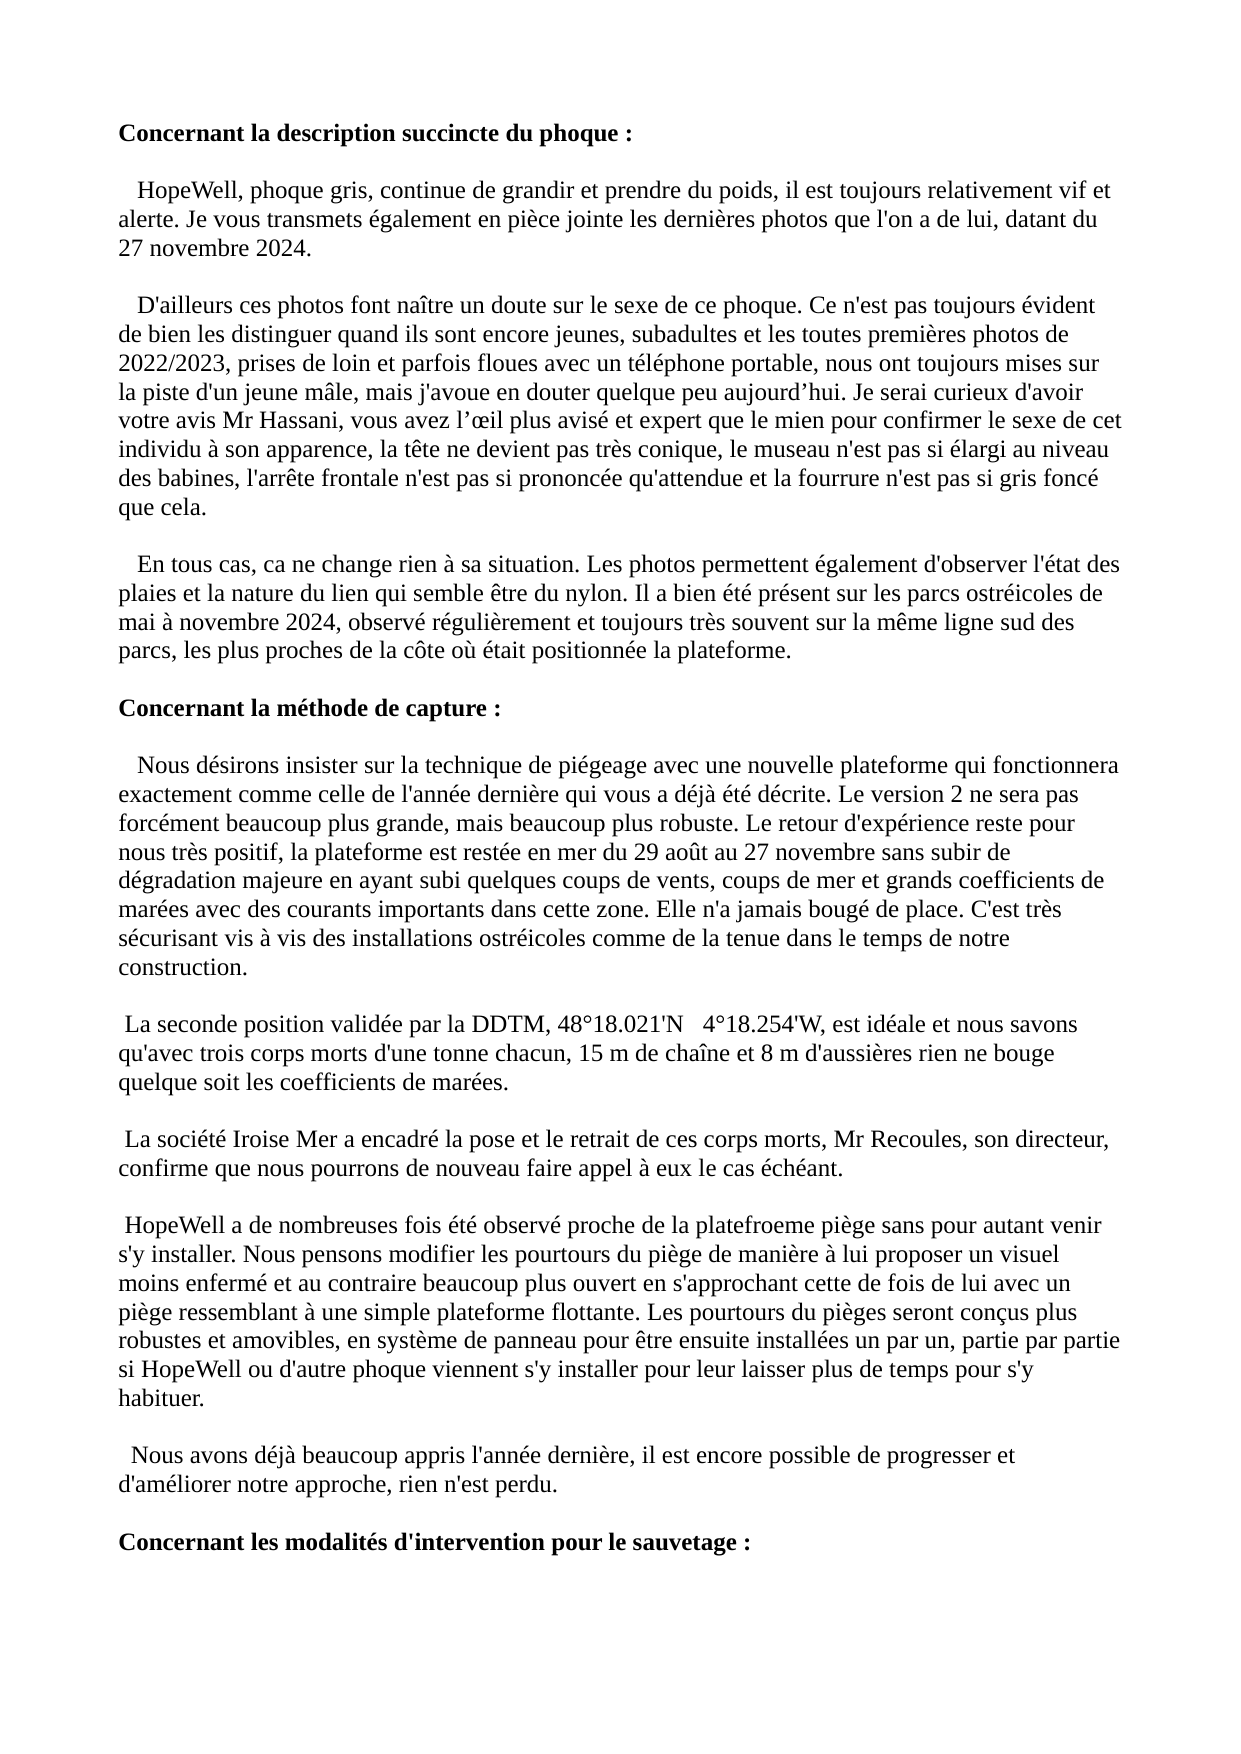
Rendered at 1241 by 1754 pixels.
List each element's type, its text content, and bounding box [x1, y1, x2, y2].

text Nous désirons insister sur la technique de piégeage avec une nouvelle plateforme qui fonctionnera exactement comme celle de l'année dernière qui vous a déjà été décrite. Le version 2 ne sera pas forcément beaucoup plus grande, mais beaucoup plus robuste. Le retour d'expérience reste pour nous très positif, la plateforme est restée en mer du 29 août au 27 novembre sans subir de dégradation majeure en ayant subi quelques coups de vents, coups de mer et grands coefficients de marées avec des courants importants dans cette zone. Elle n'a jamais bougé de place. C'est très sécurisant vis à vis des installations ostréicoles comme de la tenue dans le temps de notre construction. [118, 751, 1122, 981]
text La société Iroise Mer a encadré la pose et le retrait de ces corps morts, Mr Recoules, son directeur, confirme que nous pourrons de nouveau faire appel à eux le cas échéant. [118, 1124, 1122, 1182]
text Nous avons déjà beaucoup appris l'année dernière, il est encore possible de progresser et d'améliorer notre approche, rien n'est perdu. [118, 1441, 1122, 1498]
text Concernant la méthode de capture : [118, 693, 1122, 722]
text Concernant les modalités d'intervention pour le sauvetage : [118, 1527, 1122, 1556]
text En tous cas, ca ne change rien à sa situation. Les photos permettent également d'observer l'état des plaies et la nature du lien qui semble être du nylon. Il a bien été présent sur les parcs ostréicoles de mai à novembre 2024, observé régulièrement et toujours très souvent sur la même ligne sud des parcs, les plus proches de la côte où était positionnée la plateforme. [118, 549, 1122, 664]
text La seconde position validée par la DDTM, 48°18.021'N 4°18.254'W, est idéale et nous savons qu'avec trois corps morts d'une tonne chacun, 15 m de chaîne et 8 m d'aussières rien ne bouge quelque soit les coefficients de marées. [118, 1009, 1122, 1096]
text D'ailleurs ces photos font naître un doute sur le sexe de ce phoque. Ce n'est pas toujours évident de bien les distinguer quand ils sont encore jeunes, subadultes et les toutes premières photos de 2022/2023, prises de loin et parfois floues avec un téléphone portable, nous ont toujours mises sur la piste d'un jeune mâle, mais j'avoue en douter quelque peu aujourd’hui. Je serai curieux d'avoir votre avis Mr Hassani, vous avez l’œil plus avisé et expert que le mien pour confirmer le sexe de cet individu à son apparence, la tête ne devient pas très conique, le museau n'est pas si élargi au niveau des babines, l'arrête frontale n'est pas si prononcée qu'attendue et la fourrure n'est pas si gris foncé que cela. [118, 291, 1122, 521]
text Concernant la description succincte du phoque : [118, 118, 1122, 147]
text HopeWell, phoque gris, continue de grandir et prendre du poids, il est toujours relativement vif et alerte. Je vous transmets également en pièce jointe les dernières photos que l'on a de lui, datant du 27 novembre 2024. [118, 176, 1122, 262]
text HopeWell a de nombreuses fois été observé proche de la platefroeme piège sans pour autant venir s'y installer. Nous pensons modifier les pourtours du piège de manière à lui proposer un visuel moins enfermé et au contraire beaucoup plus ouvert en s'approchant cette de fois de lui avec un piège ressemblant à une simple plateforme flottante. Les pourtours du pièges seront conçus plus robustes et amovibles, en système de panneau pour être ensuite installées un par un, partie par partie si HopeWell ou d'autre phoque viennent s'y installer pour leur laisser plus de temps pour s'y habituer. [118, 1211, 1122, 1412]
